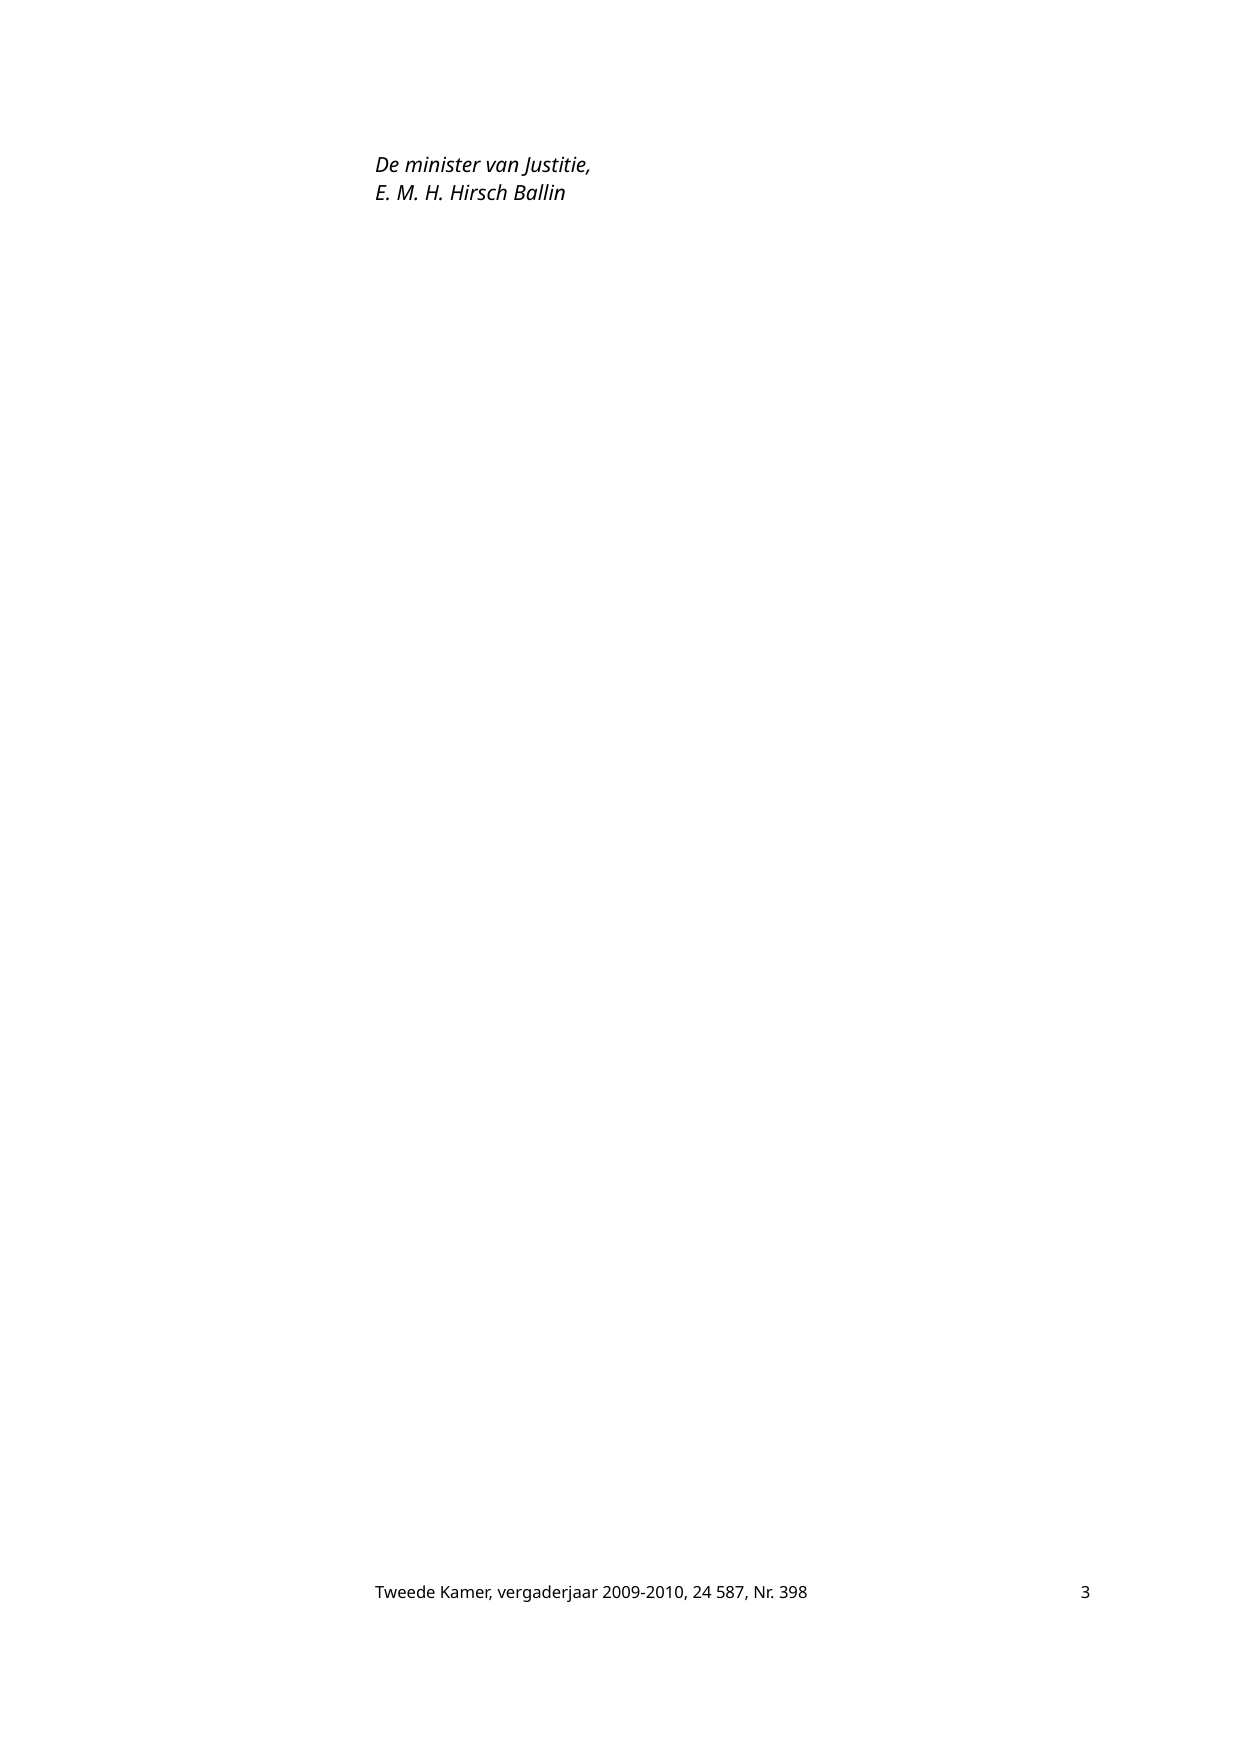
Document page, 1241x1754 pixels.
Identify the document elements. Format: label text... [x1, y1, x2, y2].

text De minister van Justitie, [375, 237, 1090, 265]
text E. M. H. Hirsch Ballin [375, 265, 1090, 294]
text Tot slot geeft de ISt ter overweging om naast de Dienst Terugkeer en Vertrek (DT&V) ook diensten van andere externe organisaties te kunnen aanbieden in het kader van het terugkeerproces. Deze overweging neem ik over; momenteel wordt bekeken welke organisaties in dit kader een rol kunnen vervullen. [375, 150, 1090, 207]
